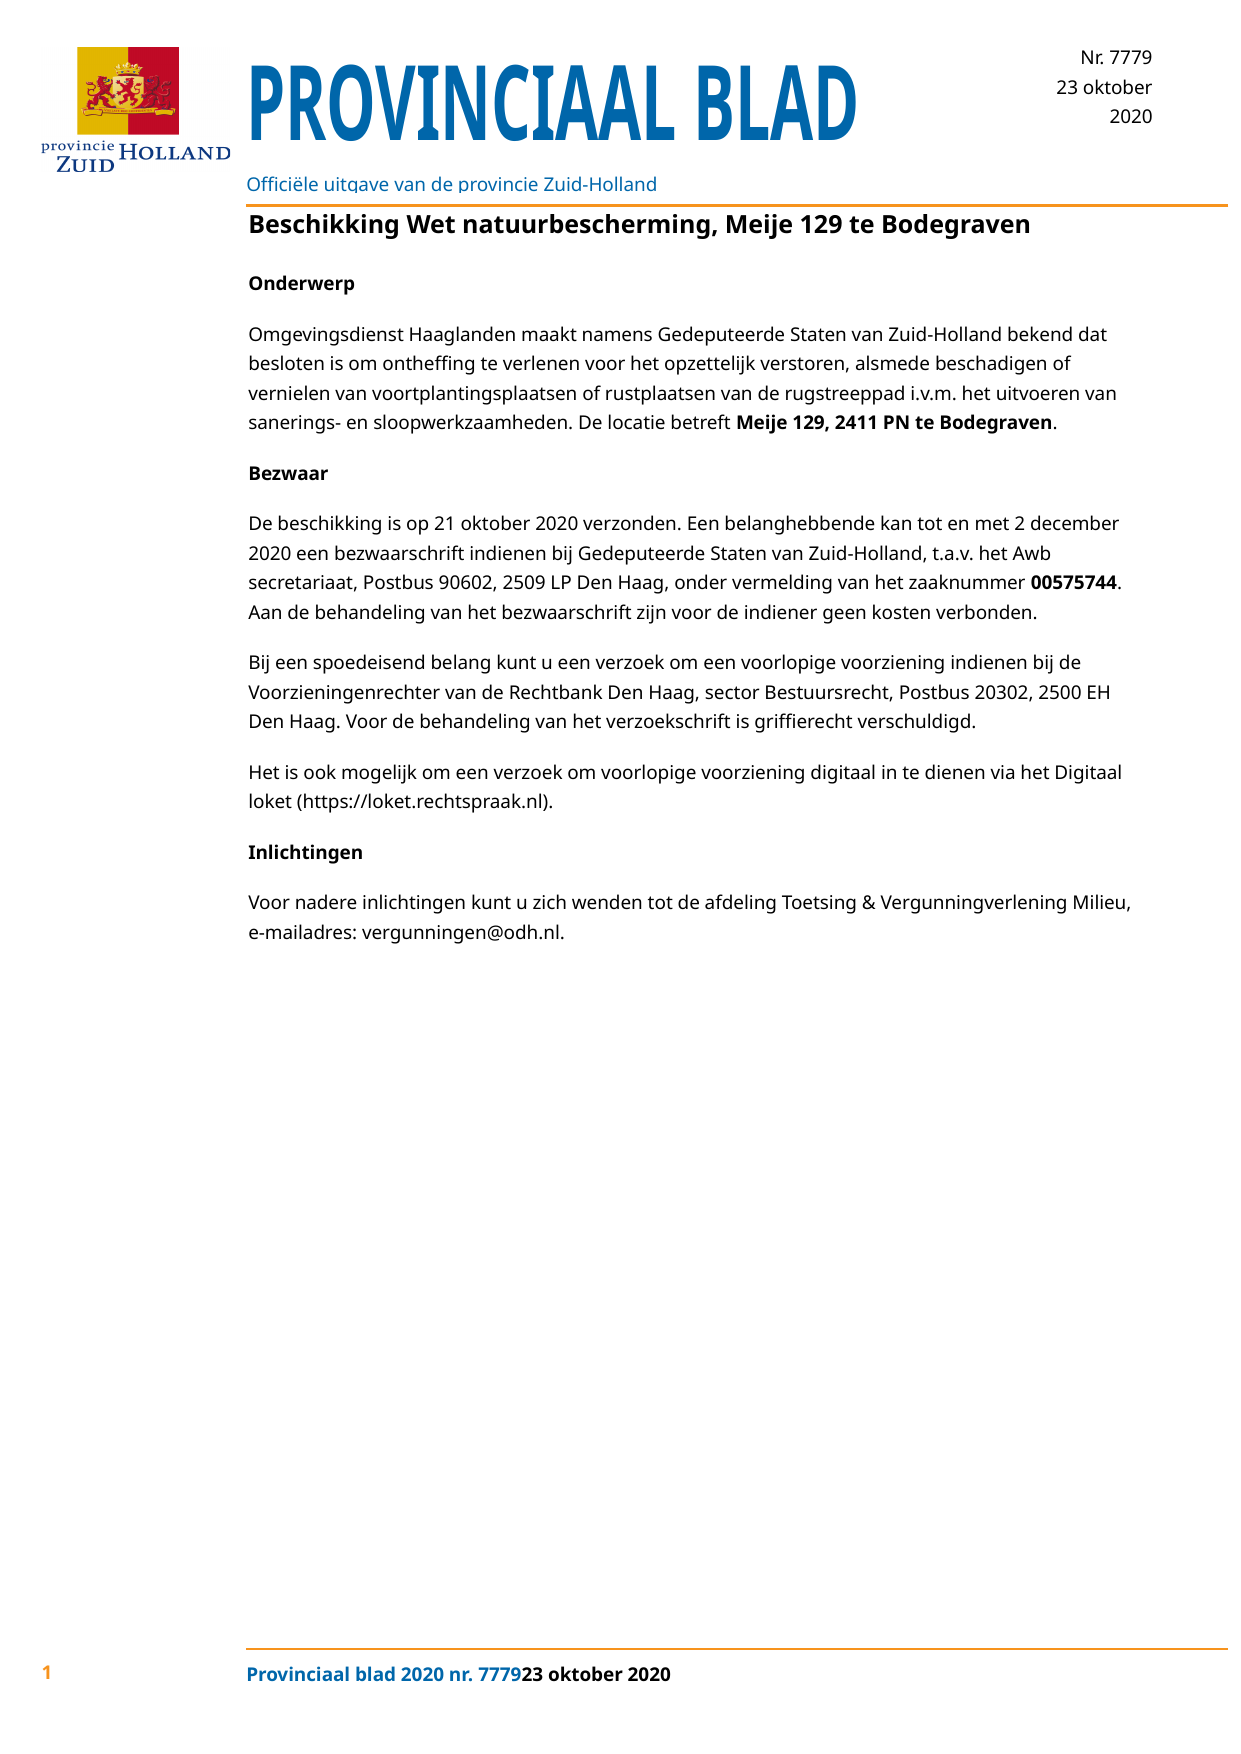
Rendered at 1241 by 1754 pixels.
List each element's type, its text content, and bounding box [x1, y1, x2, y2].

text De beschikking is op 21 oktober 2020 verzonden. Een belanghebbende kan tot en met 2 december 2020 een bezwaarschrift indienen bij Gedeputeerde Staten van Zuid-Holland, t.a.v. het Awb secretariaat, Postbus 90602, 2509 LP Den Haag, onder vermelding van het zaaknummer 00575744. Aan de behandeling van het bezwaarschrift zijn voor de indiener geen kosten verbonden. [248, 510, 1152, 625]
text Omgevingsdienst Haaglanden maakt namens Gedeputeerde Staten van Zuid-Holland bekend dat besloten is om ontheffing te verlenen voor het opzettelijk verstoren, alsmede beschadigen of vernielen van voortplantingsplaatsen of rustplaatsen van de rugstreeppad i.v.m. het uitvoeren van sanerings- en sloopwerkzaamheden. De locatie betreft Meije 129, 2411 PN te Bodegraven. [248, 321, 1152, 435]
text Bij een spoedeisend belang kunt u een verzoek om een voorlopige voorziening indienen bij de Voorzieningenrechter van de Rechtbank Den Haag, sector Bestuursrecht, Postbus 20302, 2500 EH Den Haag. Voor de behandeling van het verzoekschrift is griffierecht verschuldigd. [248, 649, 1152, 734]
text Beschikking Wet natuurbescherming, Meije 129 te Bodegraven [248, 207, 1152, 241]
text Inlichtingen [248, 839, 1152, 865]
text Het is ook mogelijk om een verzoek om voorlopige voorziening digitaal in te dienen via het Digitaal loket (https://loket.rechtspraak.nl). [248, 759, 1152, 814]
text Onderwerp [248, 270, 1152, 296]
picture [41, 47, 231, 172]
text Voor nadere inlichtingen kunt u zich wenden tot de afdeling Toetsing & Vergunningverlening Milieu, e-mailadres: vergunningen@odh.nl. [248, 889, 1152, 945]
text Bezwaar [248, 460, 1152, 486]
